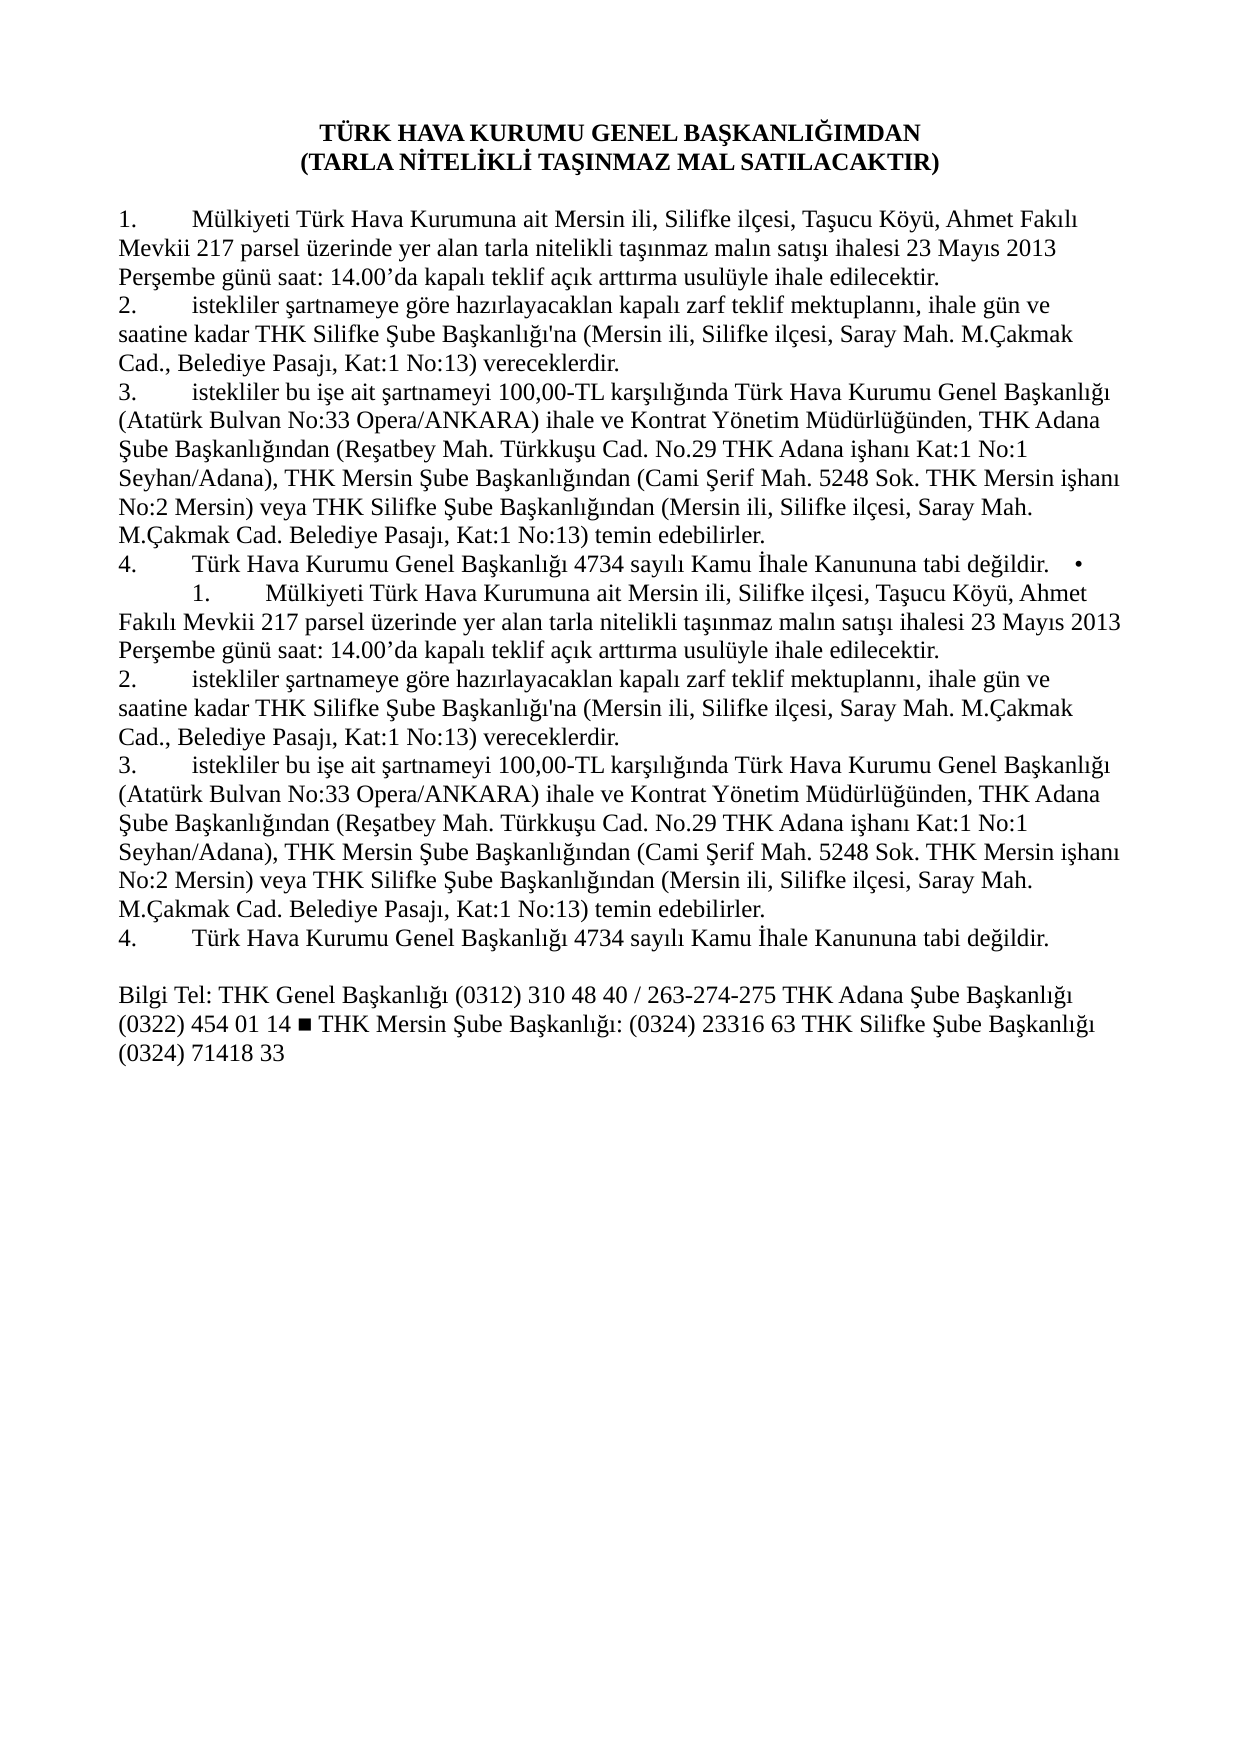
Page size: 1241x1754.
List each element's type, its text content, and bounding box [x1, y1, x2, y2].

text 3. istekliler bu işe ait şartnameyi 100,00-TL karşılığında Türk Hava Kurumu Genel Başkanlığı (Atatürk Bulvan No:33 Opera/ANKARA) ihale ve Kontrat Yönetim Müdürlüğünden, THK Adana Şube Başkanlığından (Reşatbey Mah. Türkkuşu Cad. No.29 THK Adana işhanı Kat:1 No:1 Seyhan/Adana), THK Mersin Şube Başkanlığından (Cami Şerif Mah. 5248 Sok. THK Mersin işhanı No:2 Mersin) veya THK Silifke Şube Başkanlığından (Mersin ili, Silifke ilçesi, Saray Mah. M.Çakmak Cad. Belediye Pasajı, Kat:1 No:13) temin edebilirler. [118, 751, 1122, 923]
text Bilgi Tel: THK Genel Başkanlığı (0312) 310 48 40 / 263-274-275 THK Adana Şube Başkanlığı (0322) 454 01 14 ■ THK Mersin Şube Başkanlığı: (0324) 23316 63 THK Silifke Şube Başkanlığı (0324) 71418 33 [118, 981, 1122, 1067]
text TÜRK HAVA KURUMU GENEL BAŞKANLIĞIMDAN (TARLA NİTELİKLİ TAŞINMAZ MAL SATILACAKTIR) [118, 118, 1122, 176]
text 3. istekliler bu işe ait şartnameyi 100,00-TL karşılığında Türk Hava Kurumu Genel Başkanlığı (Atatürk Bulvan No:33 Opera/ANKARA) ihale ve Kontrat Yönetim Müdürlüğünden, THK Adana Şube Başkanlığından (Reşatbey Mah. Türkkuşu Cad. No.29 THK Adana işhanı Kat:1 No:1 Seyhan/Adana), THK Mersin Şube Başkanlığından (Cami Şerif Mah. 5248 Sok. THK Mersin işhanı No:2 Mersin) veya THK Silifke Şube Başkanlığından (Mersin ili, Silifke ilçesi, Saray Mah. M.Çakmak Cad. Belediye Pasajı, Kat:1 No:13) temin edebilirler. [118, 377, 1122, 549]
text 4. Türk Hava Kurumu Genel Başkanlığı 4734 sayılı Kamu İhale Kanununa tabi değildir. • 1. Mülkiyeti Türk Hava Kurumuna ait Mersin ili, Silifke ilçesi, Taşucu Köyü, Ahmet Fakılı Mevkii 217 parsel üzerinde yer alan tarla nitelikli taşınmaz malın satışı ihalesi 23 Mayıs 2013 Perşembe günü saat: 14.00’da kapalı teklif açık arttırma usulüyle ihale edilecektir. [118, 549, 1122, 664]
text 2. istekliler şartnameye göre hazırlayacaklan kapalı zarf teklif mektuplannı, ihale gün ve saatine kadar THK Silifke Şube Başkanlığı'na (Mersin ili, Silifke ilçesi, Saray Mah. M.Çakmak Cad., Belediye Pasajı, Kat:1 No:13) vereceklerdir. [118, 664, 1122, 751]
text 1. Mülkiyeti Türk Hava Kurumuna ait Mersin ili, Silifke ilçesi, Taşucu Köyü, Ahmet Fakılı Mevkii 217 parsel üzerinde yer alan tarla nitelikli taşınmaz malın satışı ihalesi 23 Mayıs 2013 Perşembe günü saat: 14.00’da kapalı teklif açık arttırma usulüyle ihale edilecektir. [118, 204, 1122, 291]
text 2. istekliler şartnameye göre hazırlayacaklan kapalı zarf teklif mektuplannı, ihale gün ve saatine kadar THK Silifke Şube Başkanlığı'na (Mersin ili, Silifke ilçesi, Saray Mah. M.Çakmak Cad., Belediye Pasajı, Kat:1 No:13) vereceklerdir. [118, 291, 1122, 377]
text 4. Türk Hava Kurumu Genel Başkanlığı 4734 sayılı Kamu İhale Kanununa tabi değildir. [118, 923, 1122, 952]
